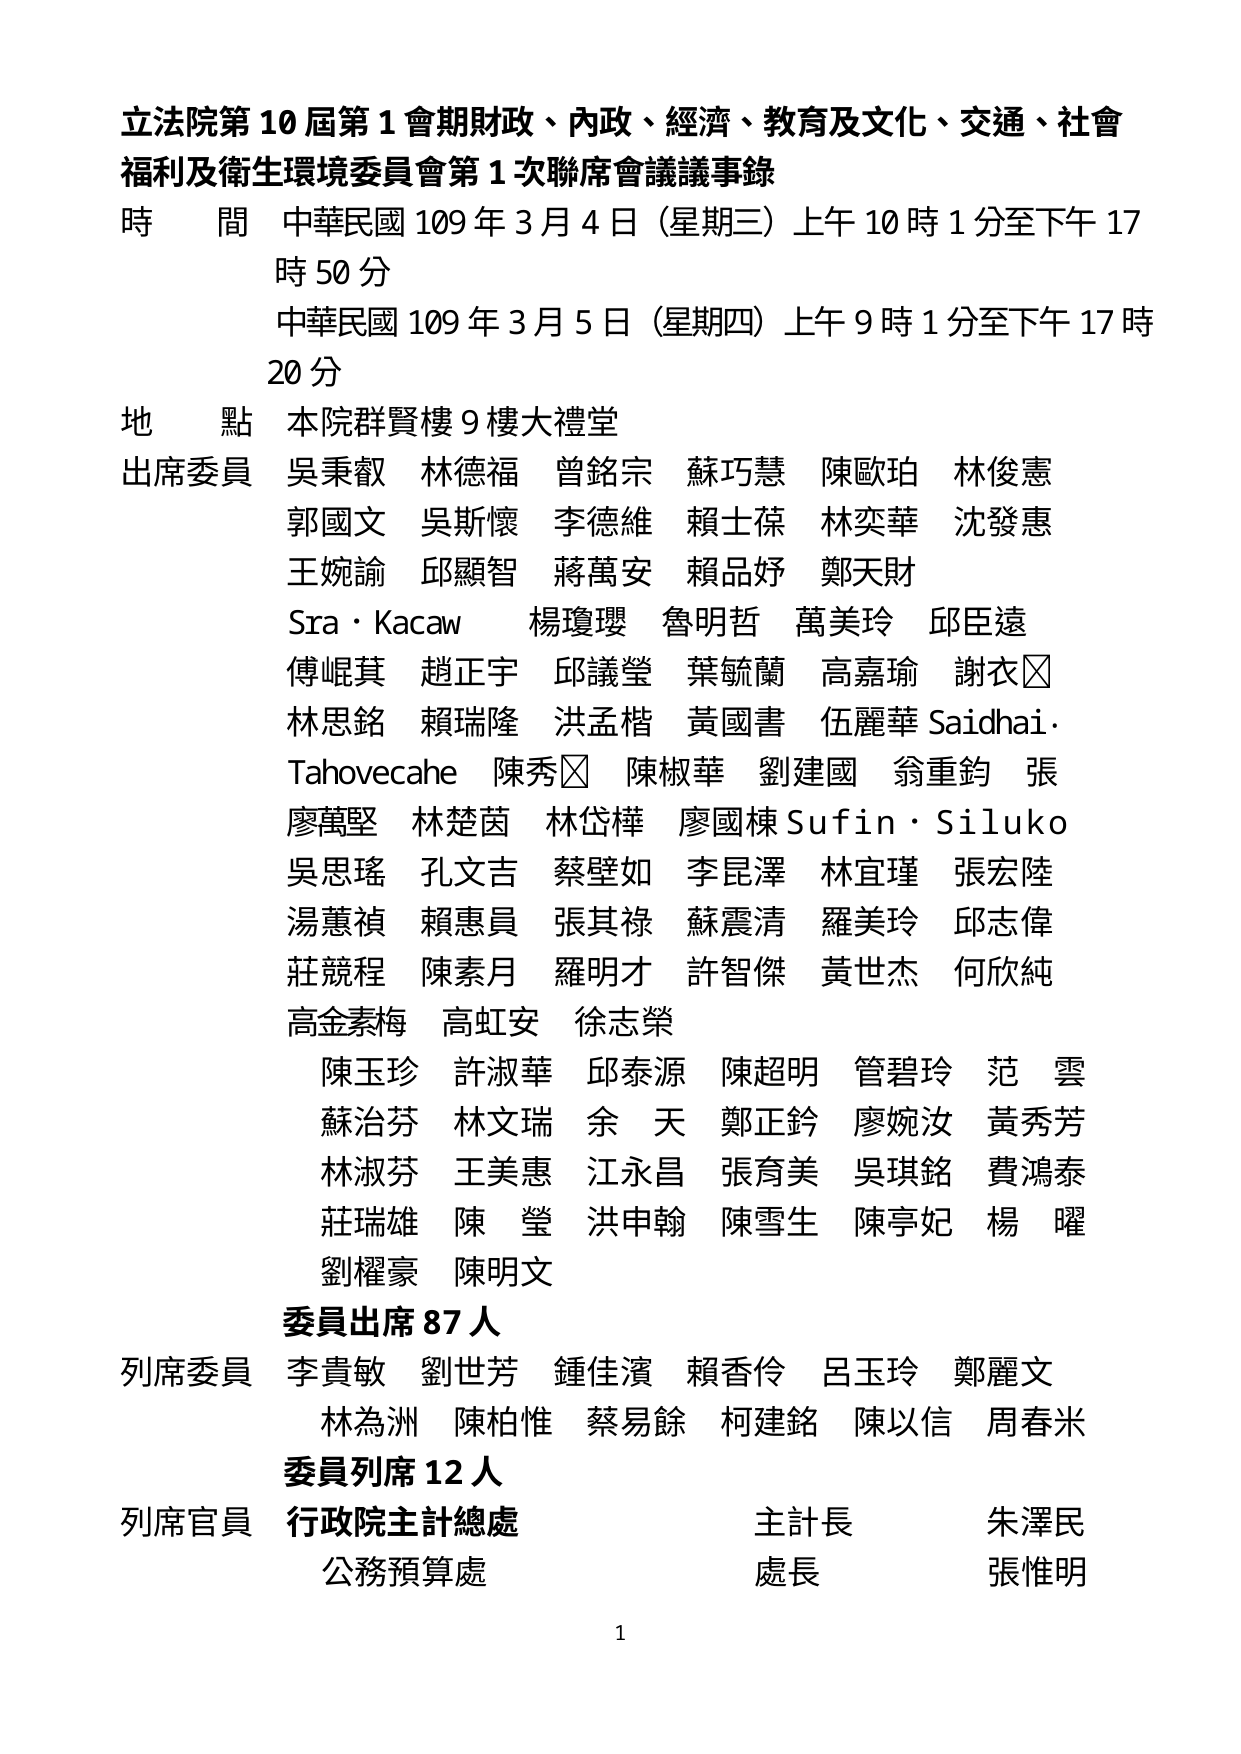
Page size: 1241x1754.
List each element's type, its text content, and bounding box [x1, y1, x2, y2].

text 立法院第10屆第1會期財政、內政、經濟、教育及文化、交通、社會福利及衛生環境委員會第1次聯席會議議事錄 [120, 94, 1124, 194]
text 林為洲 陳柏惟 蔡易餘 柯建銘 陳以信 周春米 [120, 1394, 1087, 1444]
text 委員出席87人 [282, 1294, 1120, 1344]
text 蘇治芬 林文瑞 余 天 鄭正鈐 廖婉汝 黃秀芳 [120, 1094, 1087, 1144]
text 莊瑞雄 陳 瑩 洪申翰 陳雪生 陳亭妃 楊 曜 [120, 1194, 1087, 1244]
text 劉櫂豪 陳明文 [120, 1244, 1087, 1294]
text 出席委員 吳秉叡 林德福 曾銘宗 蘇巧慧 陳歐珀 林俊憲 郭國文 吳斯懷 李德維 賴士葆 林奕華 沈發惠 王婉諭 邱顯智 蔣萬安 賴品妤 鄭天財Sra．Kacaw 楊瓊瓔 魯明哲 萬美玲 邱臣遠 傅崐萁 趙正宇 邱議瑩 葉毓蘭 高嘉瑜 謝衣 林思銘 賴瑞隆 洪孟楷 黃國書 伍麗華Saidhai‧Tahovecahe 陳秀 陳椒華 劉建國 翁重鈞 張廖萬堅 林楚茵 林岱樺 廖國棟Sufin．Siluko 吳思瑤 孔文吉 蔡壁如 李昆澤 林宜瑾 張宏陸 湯蕙禎 賴惠員 張其祿 蘇震清 羅美玲 邱志偉 莊競程 陳素月 羅明才 許智傑 黃世杰 何欣純 高金素梅 高虹安 徐志榮 [120, 444, 1087, 1044]
text 林淑芬 王美惠 江永昌 張育美 吳琪銘 費鴻泰 [120, 1144, 1087, 1194]
text 公務預算處 處長 張惟明 [287, 1544, 1120, 1594]
text 地 點 本院群賢樓9樓大禮堂 [120, 394, 1170, 444]
text 列席官員 行政院主計總處 主計長 朱澤民 [120, 1494, 1120, 1544]
text 中華民國109年3月5日（星期四）上午9時1分至下午17時20分 [266, 294, 1170, 394]
text 陳玉珍 許淑華 邱泰源 陳超明 管碧玲 范 雲 [120, 1044, 1087, 1094]
text 時 間 中華民國109年3月4日（星期三）上午10時1分至下午17時50分 [120, 194, 1170, 294]
text 委員列席12人 [283, 1444, 1120, 1494]
text 列席委員 李貴敏 劉世芳 鍾佳濱 賴香伶 呂玉玲 鄭麗文 [120, 1344, 1087, 1394]
